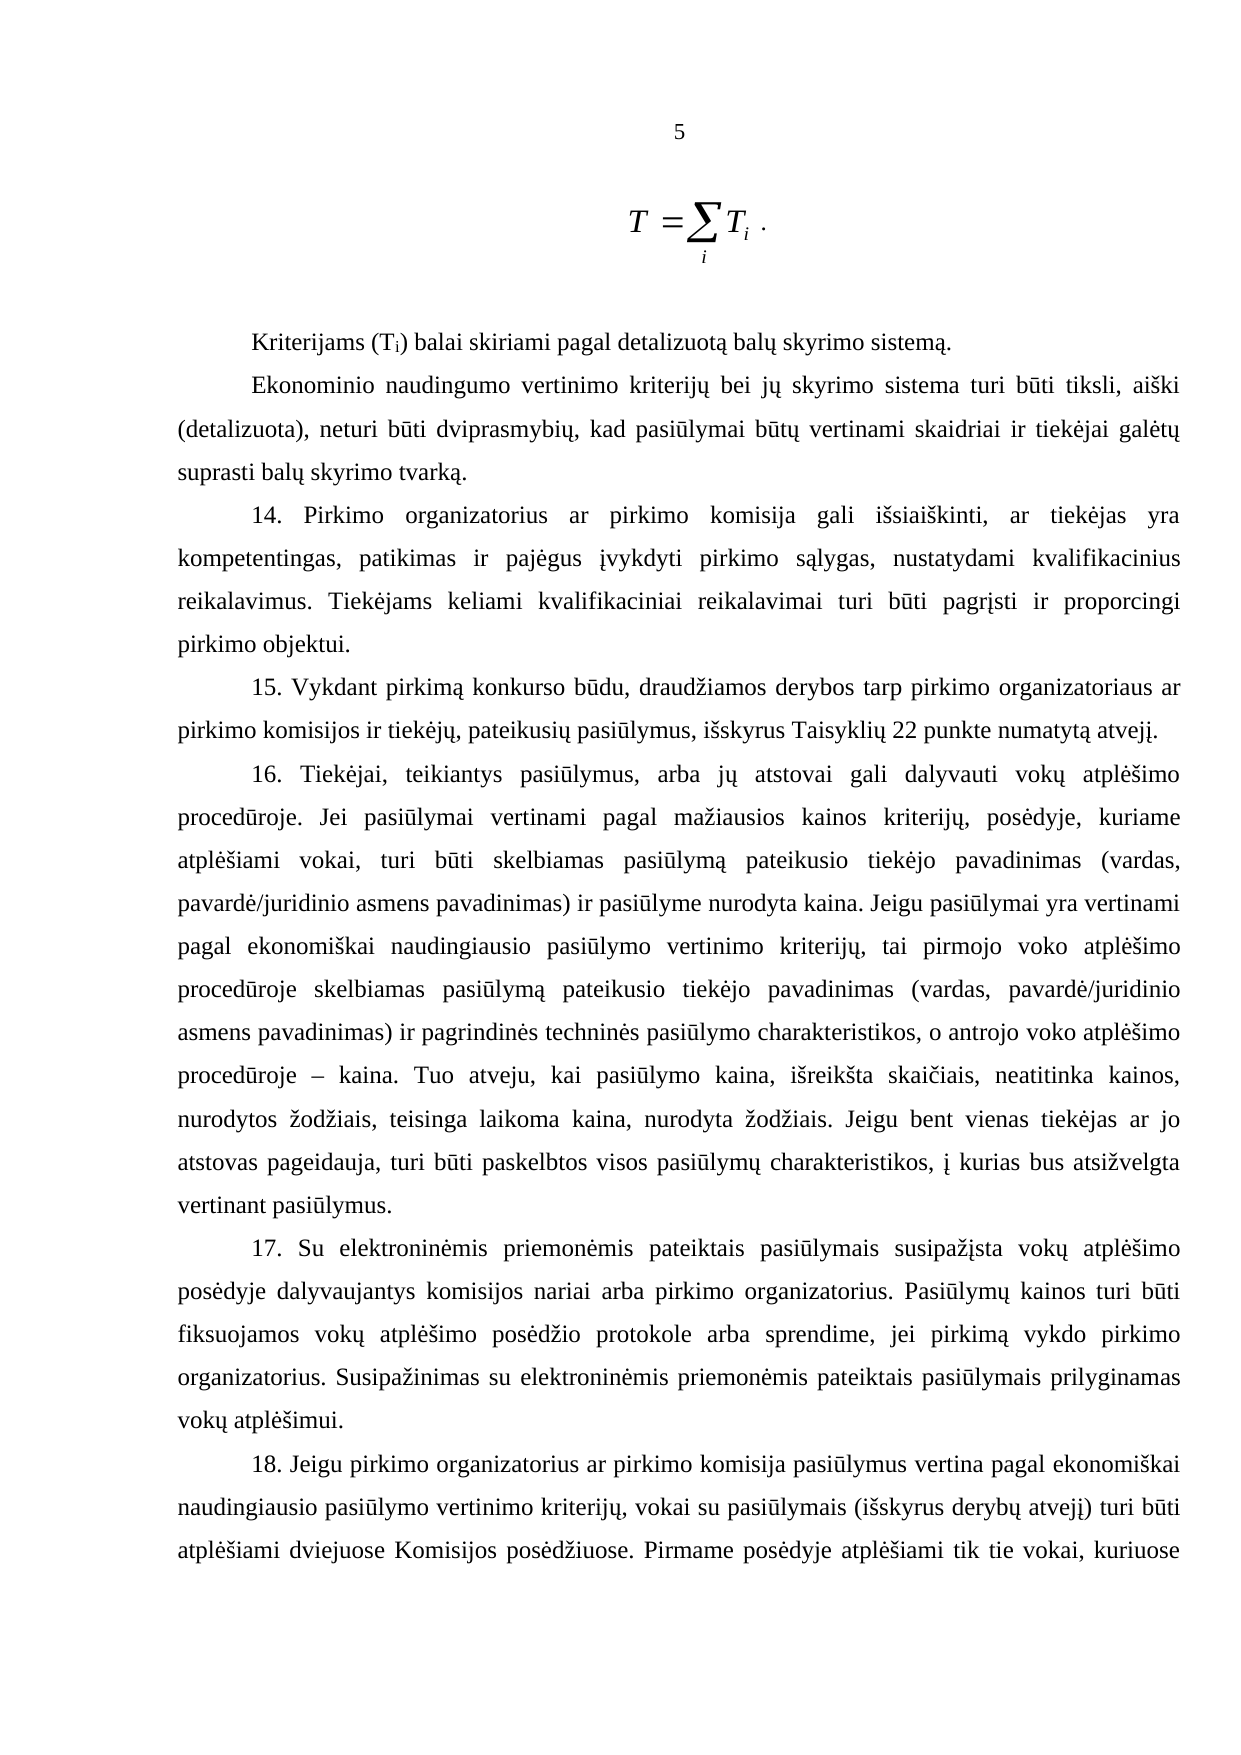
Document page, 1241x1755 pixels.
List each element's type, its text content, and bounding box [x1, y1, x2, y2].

text 18. Jeigu pirkimo organizatorius ar pirkimo komisija pasiūlymus vertina pagal ekonomiškai naudingiausio pasiūlymo vertinimo kriterijų, vokai su pasiūlymais (išskyrus derybų atvejį) turi būti atplėšiami dviejuose Komisijos posėdžiuose. Pirmame posėdyje atplėšiami tik tie vokai, kuriuose [177, 1449, 1181, 1564]
text 15. Vykdant pirkimą konkurso būdu, draudžiamos derybos tarp pirkimo organizatoriaus ar pirkimo komisijos ir tiekėjų, pateikusių pasiūlymus, išskyrus Taisyklių 22 punkte numatytą atvejį. [177, 672, 1181, 744]
text Kriterijams (Ti) balai skiriami pagal detalizuotą balų skyrimo sistemą. [177, 327, 1181, 356]
text Ekonominio naudingumo vertinimo kriterijų bei jų skyrimo sistema turi būti tiksli, aiški (detalizuota), neturi būti dviprasmybių, kad pasiūlymai būtų vertinami skaidriai ir tiekėjai galėtų suprasti balų skyrimo tvarką. [177, 371, 1181, 486]
text 14. Pirkimo organizatorius ar pirkimo komisija gali išsiaiškinti, ar tiekėjas yra kompetentingas, patikimas ir pajėgus įvykdyti pirkimo sąlygas, nustatydami kvalifikacinius reikalavimus. Tiekėjams keliami kvalifikaciniai reikalavimai turi būti pagrįsti ir proporcingi pirkimo objektui. [177, 500, 1181, 658]
text 17. Su elektroninėmis priemonėmis pateiktais pasiūlymais susipažįsta vokų atplėšimo posėdyje dalyvaujantys komisijos nariai arba pirkimo organizatorius. Pasiūlymų kainos turi būti fiksuojamos vokų atplėšimo posėdžio protokole arba sprendime, jei pirkimą vykdo pirkimo organizatorius. Susipažinimas su elektroninėmis priemonėmis pateiktais pasiūlymais prilyginamas vokų atplėšimui. [177, 1233, 1181, 1434]
text 16. Tiekėjai, teikiantys pasiūlymus, arba jų atstovai gali dalyvauti vokų atplėšimo procedūroje. Jei pasiūlymai vertinami pagal mažiausios kainos kriterijų, posėdyje, kuriame atplėšiami vokai, turi būti skelbiamas pasiūlymą pateikusio tiekėjo pavadinimas (vardas, pavardė/juridinio asmens pavadinimas) ir pasiūlyme nurodyta kaina. Jeigu pasiūlymai yra vertinami pagal ekonomiškai naudingiausio pasiūlymo vertinimo kriterijų, tai pirmojo voko atplėšimo procedūroje skelbiamas pasiūlymą pateikusio tiekėjo pavadinimas (vardas, pavardė/juridinio asmens pavadinimas) ir pagrindinės techninės pasiūlymo charakteristikos, o antrojo voko atplėšimo procedūroje – kaina. Tuo atveju, kai pasiūlymo kaina, išreikšta skaičiais, neatitinka kainos, nurodytos žodžiais, teisinga laikoma kaina, nurodyta žodžiais. Jeigu bent vienas tiekėjas ar jo atstovas pageidauja, turi būti paskelbtos visos pasiūlymų charakteristikos, į kurias bus atsižvelgta vertinant pasiūlymus. [177, 759, 1181, 1219]
text . [177, 173, 1181, 270]
